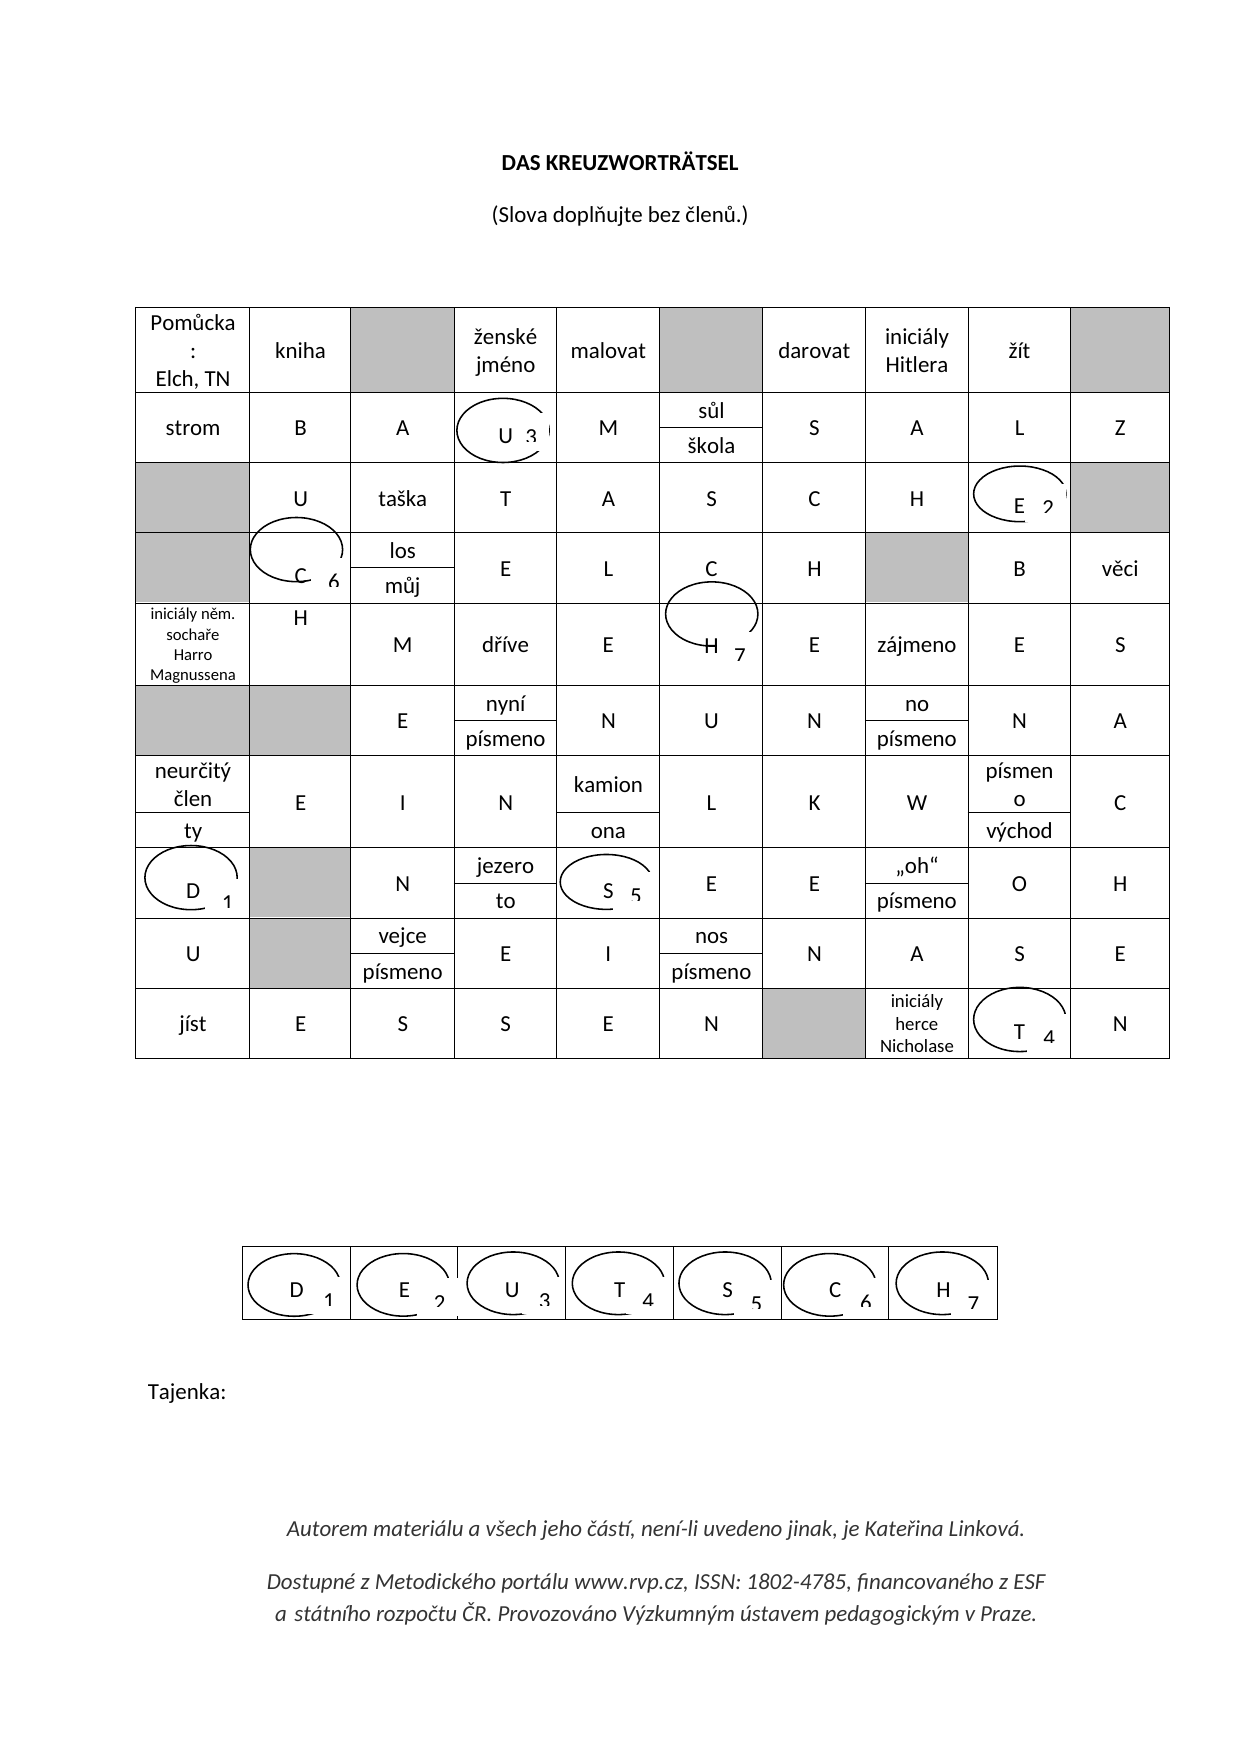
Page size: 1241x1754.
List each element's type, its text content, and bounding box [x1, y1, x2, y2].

table_header U [458, 1247, 565, 1319]
table_header [660, 308, 762, 392]
table_cell písmeno [866, 721, 968, 755]
table_cell A [866, 919, 968, 988]
table_cell N [763, 686, 865, 755]
text DAS KREUZWORTRÄTSEL [148, 148, 1093, 176]
table_header D [243, 1247, 350, 1319]
table_cell A [1071, 686, 1169, 755]
table_cell „oh“ [866, 848, 968, 882]
table_cell E [250, 989, 350, 1058]
table_cell [1071, 463, 1169, 532]
table_cell C [763, 463, 865, 532]
table_cell T [969, 989, 1070, 1042]
table_cell písmeno [351, 954, 454, 988]
table_header H [889, 1247, 997, 1308]
table_cell E [250, 756, 350, 847]
table_cell N [1071, 989, 1169, 1058]
table_cell H [1071, 848, 1169, 917]
table_cell I [557, 919, 659, 988]
table_cell můj [351, 568, 454, 602]
table_header darovat [763, 308, 865, 392]
table_header malovat [557, 308, 659, 392]
table_cell N [763, 919, 865, 988]
table_cell iniciály herce Nicholase [866, 989, 968, 1058]
table_cell ona [557, 813, 659, 847]
table_cell S [455, 989, 556, 1058]
table_cell S [969, 919, 1070, 988]
table_cell věci [1071, 533, 1169, 602]
table_cell L [660, 756, 762, 847]
table_cell H [660, 604, 762, 685]
table_cell E [969, 463, 1070, 532]
table_header S [674, 1309, 781, 1319]
table_cell východ [969, 813, 1070, 847]
table_cell C [1071, 756, 1169, 847]
table_cell E [351, 686, 454, 755]
table_cell dříve [455, 604, 556, 685]
table_cell [250, 686, 350, 755]
table_cell I [351, 756, 454, 847]
table_cell [136, 533, 249, 602]
table_cell S [660, 463, 762, 532]
table_cell jíst [136, 989, 249, 1058]
table_header Pomůcka: Elch, TN [136, 308, 249, 392]
table_cell nos [660, 919, 762, 953]
text Tajenka: [148, 1377, 1093, 1405]
table_cell D [136, 848, 249, 907]
table_cell E [763, 848, 865, 917]
table_cell E [455, 533, 556, 602]
table_cell N [660, 989, 762, 1058]
table_header ženské jméno [455, 308, 556, 392]
table_cell S [1071, 604, 1169, 685]
table_cell A [351, 393, 454, 462]
table_cell taška [351, 463, 454, 532]
table_cell M [351, 604, 454, 685]
table_cell M [557, 393, 659, 462]
table_cell zájmeno [866, 604, 968, 685]
table_cell L [557, 533, 659, 602]
table_cell E [557, 604, 659, 685]
table_cell strom [136, 393, 249, 462]
table_cell písmeno [969, 756, 1070, 812]
table_cell A [866, 393, 968, 462]
table_header T [566, 1247, 673, 1319]
table_cell kamion [557, 756, 659, 812]
table_cell [763, 989, 865, 1058]
table_cell E [660, 848, 762, 917]
table_cell E [1071, 919, 1169, 988]
table_header S [674, 1247, 781, 1308]
table_cell U [660, 686, 762, 755]
table_header kniha [250, 308, 350, 392]
table_cell [866, 533, 968, 602]
table_cell [250, 848, 350, 917]
table_cell T [455, 463, 556, 532]
table_header [1071, 308, 1169, 392]
table_cell H [250, 604, 350, 685]
table_cell [136, 463, 249, 532]
table_cell [250, 919, 350, 988]
table_cell no [866, 686, 968, 720]
table_header H [889, 1309, 997, 1319]
table_cell S [763, 393, 865, 462]
text (Slova doplňujte bez členů.) [148, 201, 1093, 229]
table_cell L [969, 393, 1070, 462]
table_cell H [866, 463, 968, 532]
table_cell K [763, 756, 865, 847]
table_cell T [969, 1043, 1070, 1058]
table_cell U [250, 463, 350, 532]
table_cell [455, 393, 556, 413]
table_cell C [660, 533, 762, 602]
table_cell N [557, 686, 659, 755]
table_header [351, 308, 454, 392]
table_cell E [969, 604, 1070, 685]
table_header iniciály Hitlera [866, 308, 968, 392]
table_cell iniciály něm. sochaře Harro Magnussena [136, 604, 249, 685]
table_cell A [557, 463, 659, 532]
table_cell E [455, 919, 556, 988]
table_cell E [557, 989, 659, 1058]
table_cell to [455, 884, 556, 917]
table_cell ty [136, 813, 249, 847]
table_cell U [455, 414, 556, 462]
table_cell S [351, 989, 454, 1058]
table_cell [136, 686, 249, 755]
table_cell [136, 908, 205, 917]
table_cell škola [660, 428, 762, 462]
table_cell nyní [455, 686, 556, 720]
table_cell Z [1071, 393, 1169, 462]
table_cell vejce [351, 919, 454, 953]
table_header žít [969, 308, 1070, 392]
table_cell H [763, 533, 865, 602]
table_cell písmeno [660, 954, 762, 988]
table_cell jezero [455, 848, 556, 882]
table_cell písmeno [866, 884, 968, 917]
table_cell W [866, 756, 968, 847]
table_header C [782, 1247, 888, 1319]
table_cell N [351, 848, 454, 917]
table_cell neurčitý člen [136, 756, 249, 812]
table_cell O [969, 848, 1070, 917]
table_cell B [969, 533, 1070, 602]
table_header E [351, 1247, 457, 1319]
table_cell U [136, 919, 249, 988]
table_cell písmeno [455, 721, 556, 755]
table_cell N [969, 686, 1070, 755]
table_cell B [250, 393, 350, 462]
table_cell C [250, 533, 350, 602]
table_cell S [557, 848, 659, 917]
table_cell los [351, 533, 454, 567]
table_cell N [455, 756, 556, 847]
table_cell sůl [660, 393, 762, 427]
table_cell E [763, 604, 865, 685]
